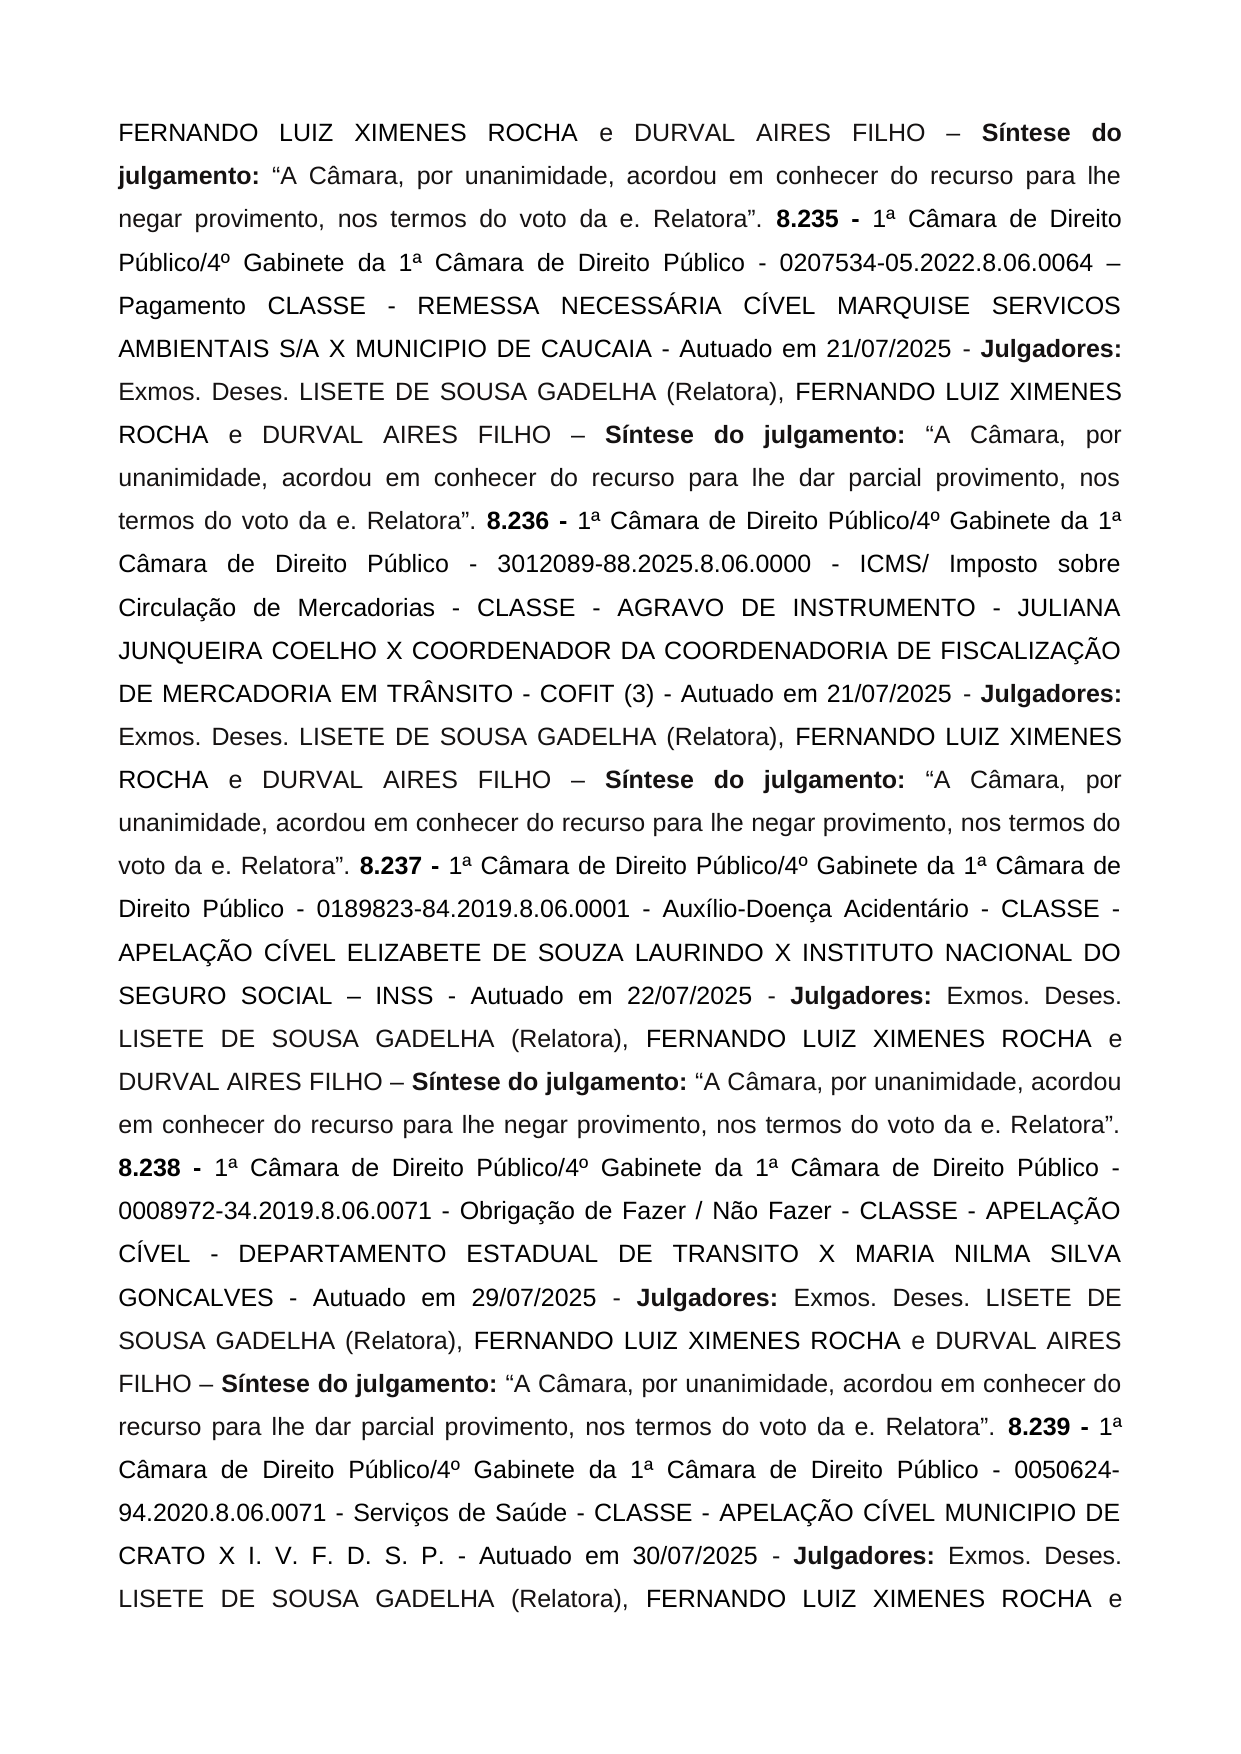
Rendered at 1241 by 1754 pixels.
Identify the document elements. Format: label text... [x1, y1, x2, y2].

text FERNANDO LUIZ XIMENES ROCHA e DURVAL AIRES FILHO – Síntese do julgamento: “A Câmara, por unanimidade, acordou em conhecer do recurso para lhe negar provimento, nos termos do voto da e. Relatora”. 8.235 - 1ª Câmara de Direito Público/4º Gabinete da 1ª Câmara de Direito Público - 0207534-05.2022.8.06.0064 – Pagamento CLASSE - REMESSA NECESSÁRIA CÍVEL MARQUISE SERVICOS AMBIENTAIS S/A X MUNICIPIO DE CAUCAIA - Autuado em 21/07/2025 - Julgadores: Exmos. Deses. LISETE DE SOUSA GADELHA (Relatora), FERNANDO LUIZ XIMENES ROCHA e DURVAL AIRES FILHO – Síntese do julgamento: “A Câmara, por unanimidade, acordou em conhecer do recurso para lhe dar parcial provimento, nos termos do voto da e. Relatora”. 8.236 - 1ª Câmara de Direito Público/4º Gabinete da 1ª Câmara de Direito Público - 3012089-88.2025.8.06.0000 - ICMS/ Imposto sobre Circulação de Mercadorias - CLASSE - AGRAVO DE INSTRUMENTO - JULIANA JUNQUEIRA COELHO X COORDENADOR DA COORDENADORIA DE FISCALIZAÇÃO DE MERCADORIA EM TRÂNSITO - COFIT (3) - Autuado em 21/07/2025 - Julgadores: Exmos. Deses. LISETE DE SOUSA GADELHA (Relatora), FERNANDO LUIZ XIMENES ROCHA e DURVAL AIRES FILHO – Síntese do julgamento: “A Câmara, por unanimidade, acordou em conhecer do recurso para lhe negar provimento, nos termos do voto da e. Relatora”. 8.237 - 1ª Câmara de Direito Público/4º Gabinete da 1ª Câmara de Direito Público - 0189823-84.2019.8.06.0001 - Auxílio-Doença Acidentário - CLASSE - APELAÇÃO CÍVEL ELIZABETE DE SOUZA LAURINDO X INSTITUTO NACIONAL DO SEGURO SOCIAL – INSS - Autuado em 22/07/2025 - Julgadores: Exmos. Deses. LISETE DE SOUSA GADELHA (Relatora), FERNANDO LUIZ XIMENES ROCHA e DURVAL AIRES FILHO – Síntese do julgamento: “A Câmara, por unanimidade, acordou em conhecer do recurso para lhe negar provimento, nos termos do voto da e. Relatora”. 8.238 - 1ª Câmara de Direito Público/4º Gabinete da 1ª Câmara de Direito Público - 0008972-34.2019.8.06.0071 - Obrigação de Fazer / Não Fazer - CLASSE - APELAÇÃO CÍVEL - DEPARTAMENTO ESTADUAL DE TRANSITO X MARIA NILMA SILVA GONCALVES - Autuado em 29/07/2025 - Julgadores: Exmos. Deses. LISETE DE SOUSA GADELHA (Relatora), FERNANDO LUIZ XIMENES ROCHA e DURVAL AIRES FILHO – Síntese do julgamento: “A Câmara, por unanimidade, acordou em conhecer do recurso para lhe dar parcial provimento, nos termos do voto da e. Relatora”. 8.239 - 1ª Câmara de Direito Público/4º Gabinete da 1ª Câmara de Direito Público - 0050624-94.2020.8.06.0071 - Serviços de Saúde - CLASSE - APELAÇÃO CÍVEL MUNICIPIO DE CRATO X I. V. F. D. S. P. - Autuado em 30/07/2025 - Julgadores: Exmos. Deses. LISETE DE SOUSA GADELHA (Relatora), FERNANDO LUIZ XIMENES ROCHA e [118, 118, 1122, 1613]
